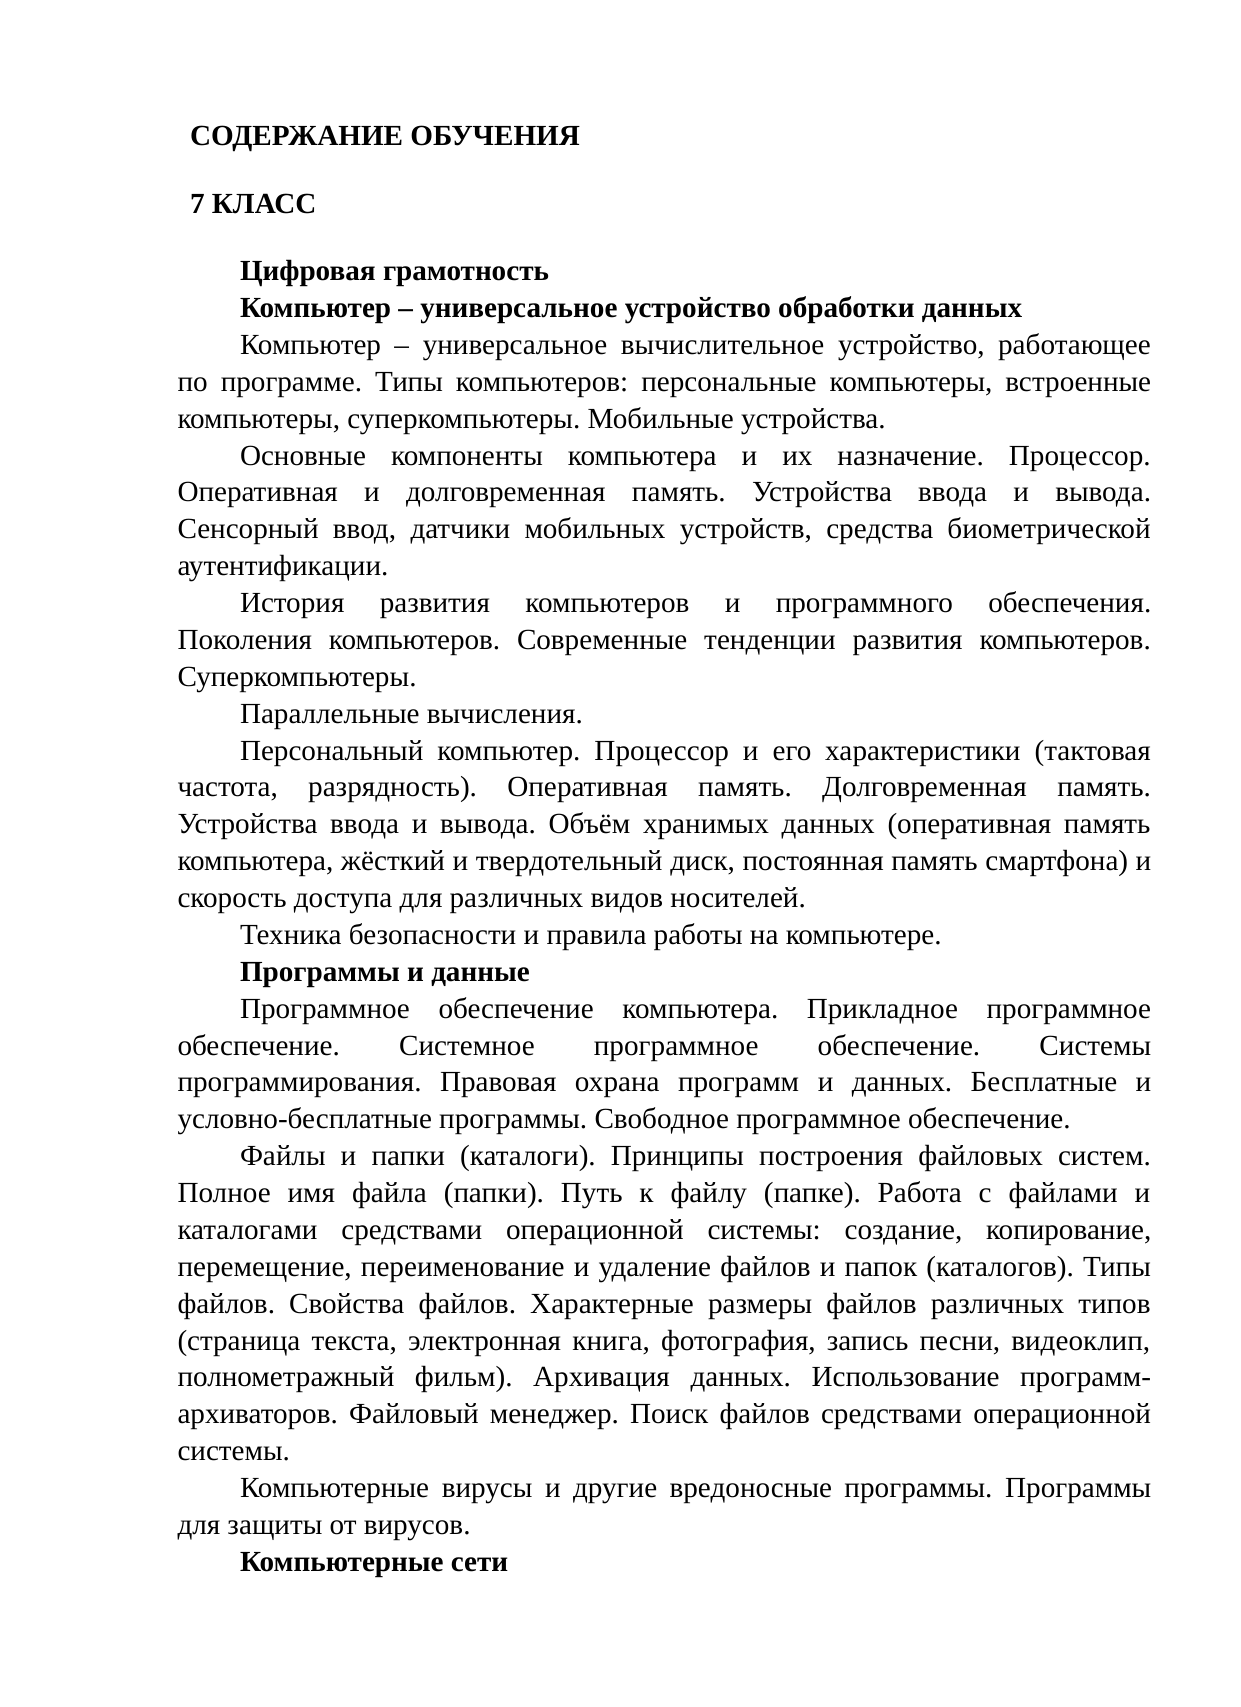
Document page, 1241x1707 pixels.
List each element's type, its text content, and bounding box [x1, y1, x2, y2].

text Программы и данные [177, 954, 1152, 987]
text СОДЕРЖАНИЕ ОБУЧЕНИЯ [190, 118, 1152, 152]
text Компьютерные вирусы и другие вредоносные программы. Программы для защиты от вирусов. [177, 1470, 1152, 1541]
text Компьютер – универсальное устройство обработки данных [177, 290, 1152, 324]
text Компьютер – универсальное вычислительное устройство, работающее по программе. Типы компьютеров: персональные компьютеры, встроенные компьютеры, суперкомпьютеры. Мобильные устройства. [177, 327, 1152, 434]
text Цифровая грамотность [177, 253, 1152, 287]
text Основные компоненты компьютера и их назначение. Процессор. Оперативная и долговременная память. Устройства ввода и вывода. Сенсорный ввод, датчики мобильных устройств, средства биометрической аутентификации. [177, 438, 1152, 582]
text 7 КЛАСС [190, 186, 1152, 219]
text Файлы и папки (каталоги). Принципы построения файловых систем. Полное имя файла (папки). Путь к файлу (папке). Работа с файлами и каталогами средствами операционной системы: создание, копирование, перемещение, переименование и удаление файлов и папок (каталогов). Типы файлов. Свойства файлов. Характерные размеры файлов различных типов (страница текста, электронная книга, фотография, запись песни, видеоклип, полнометражный фильм). Архивация данных. Использование программ-архиваторов. Файловый менеджер. Поиск файлов средствами операционной системы. [177, 1138, 1152, 1467]
text Компьютерные сети [177, 1544, 1152, 1577]
text Программное обеспечение компьютера. Прикладное программное обеспечение. Системное программное обеспечение. Системы программирования. Правовая охрана программ и данных. Бесплатные и условно-бесплатные программы. Свободное программное обеспечение. [177, 991, 1152, 1135]
text Техника безопасности и правила работы на компьютере. [177, 917, 1152, 951]
text Параллельные вычисления. [177, 696, 1152, 729]
text Персональный компьютер. Процессор и его характеристики (тактовая частота, разрядность). Оперативная память. Долговременная память. Устройства ввода и вывода. Объём хранимых данных (оперативная память компьютера, жёсткий и твердотельный диск, постоянная память смартфона) и скорость доступа для различных видов носителей. [177, 733, 1152, 914]
text История развития компьютеров и программного обеспечения. Поколения компьютеров. Современные тенденции развития компьютеров. Суперкомпьютеры. [177, 585, 1152, 692]
